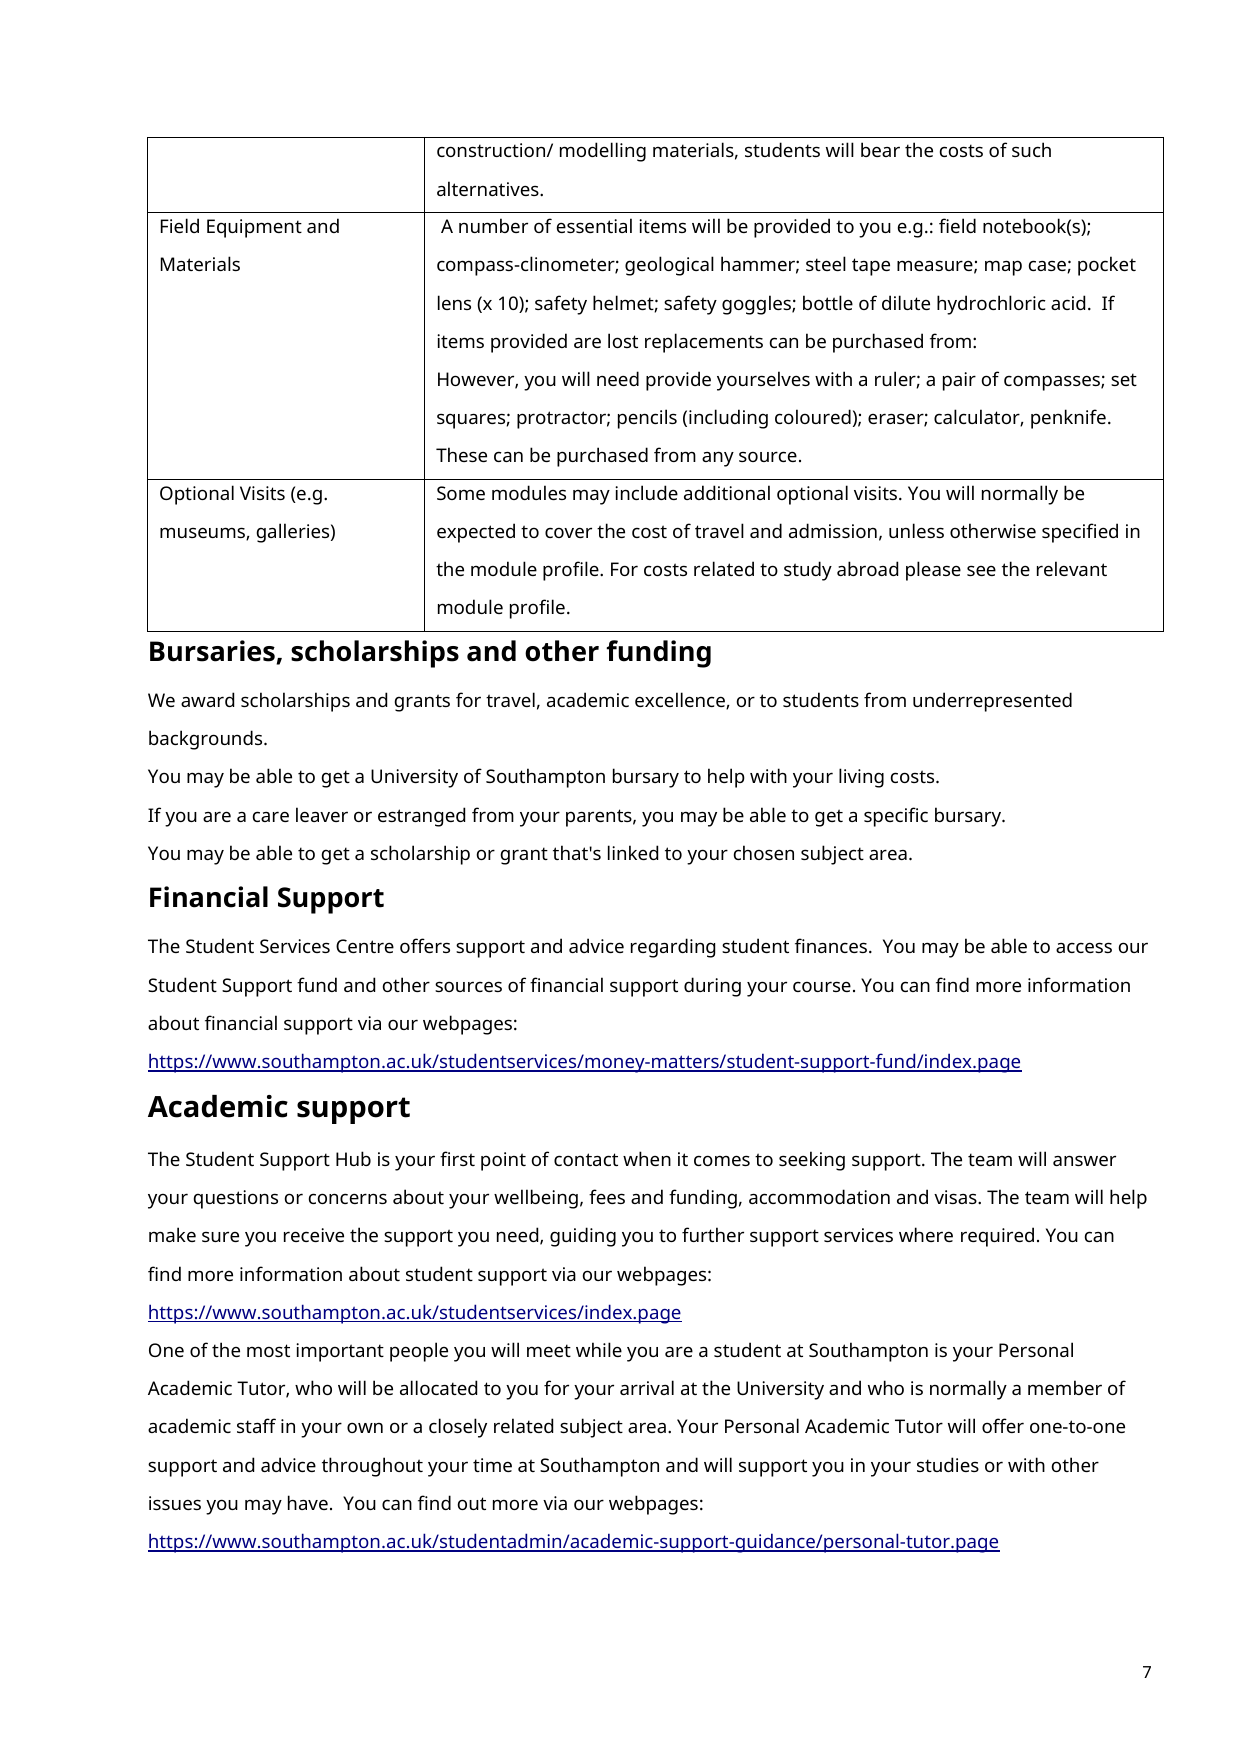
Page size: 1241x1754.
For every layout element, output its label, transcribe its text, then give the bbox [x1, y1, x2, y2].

table_cell A number of essential items will be provided to you e.g.: field notebook(s); compass-clinometer; geological hammer; steel tape measure; map case; pocket lens (x 10); safety helmet; safety goggles; bottle of dilute hydrochloric acid. If items provided are lost replacements can be purchased from: However, you will need provide yourselves with a ruler; a pair of compasses; set squares; protractor; pencils (including coloured); eraser; calculator, penknife. These can be purchased from any source. [425, 213, 1163, 479]
text https://www.southampton.ac.uk/studentadmin/academic-support-guidance/personal-tutor.page [148, 1528, 1152, 1554]
text You may be able to get a University of Southampton bursary to help with your living costs. [148, 764, 1152, 789]
subtitle Bursaries, scholarships and other funding [148, 632, 1152, 669]
table_cell [148, 138, 424, 212]
table_cell construction/ modelling materials, students will bear the costs of such alternatives. [425, 138, 1163, 212]
text https://www.southampton.ac.uk/studentservices/index.page [148, 1299, 1152, 1324]
subtitle Financial Support [148, 878, 1152, 915]
subtitle Academic support [148, 1087, 1152, 1126]
table_cell Some modules may include additional optional visits. You will normally be expected to cover the cost of travel and admission, unless otherwise specified in the module profile. For costs related to study abroad please see the relevant module profile. [425, 480, 1163, 631]
text We award scholarships and grants for travel, academic excellence, or to students from underrepresented backgrounds. [148, 687, 1152, 751]
text The Student Support Hub is your first point of contact when it comes to seeking support. The team will answer your questions or concerns about your wellbeing, fees and funding, accommodation and visas. The team will help make sure you receive the support you need, guiding you to further support services where required. You can find more information about student support via our webpages: [148, 1146, 1152, 1286]
text The Student Services Centre offers support and advice regarding student finances. You may be able to access our Student Support fund and other sources of financial support during your course. You can find more information about financial support via our webpages: https://www.southampton.ac.uk/studentservices/money-matters/student-support-fund/index.page [148, 934, 1152, 1074]
table_cell Optional Visits (e.g. museums, galleries) [148, 480, 424, 631]
table_cell Field Equipment and Materials [148, 213, 424, 479]
text One of the most important people you will meet while you are a student at Southampton is your Personal Academic Tutor, who will be allocated to you for your arrival at the University and who is normally a member of academic staff in your own or a closely related subject area. Your Personal Academic Tutor will offer one-to-one support and advice throughout your time at Southampton and will support you in your studies or with other issues you may have. You can find out more via our webpages: [148, 1337, 1152, 1516]
text You may be able to get a scholarship or grant that's linked to your chosen subject area. [148, 840, 1152, 866]
text If you are a care leaver or estranged from your parents, you may be able to get a specific bursary. [148, 802, 1152, 827]
